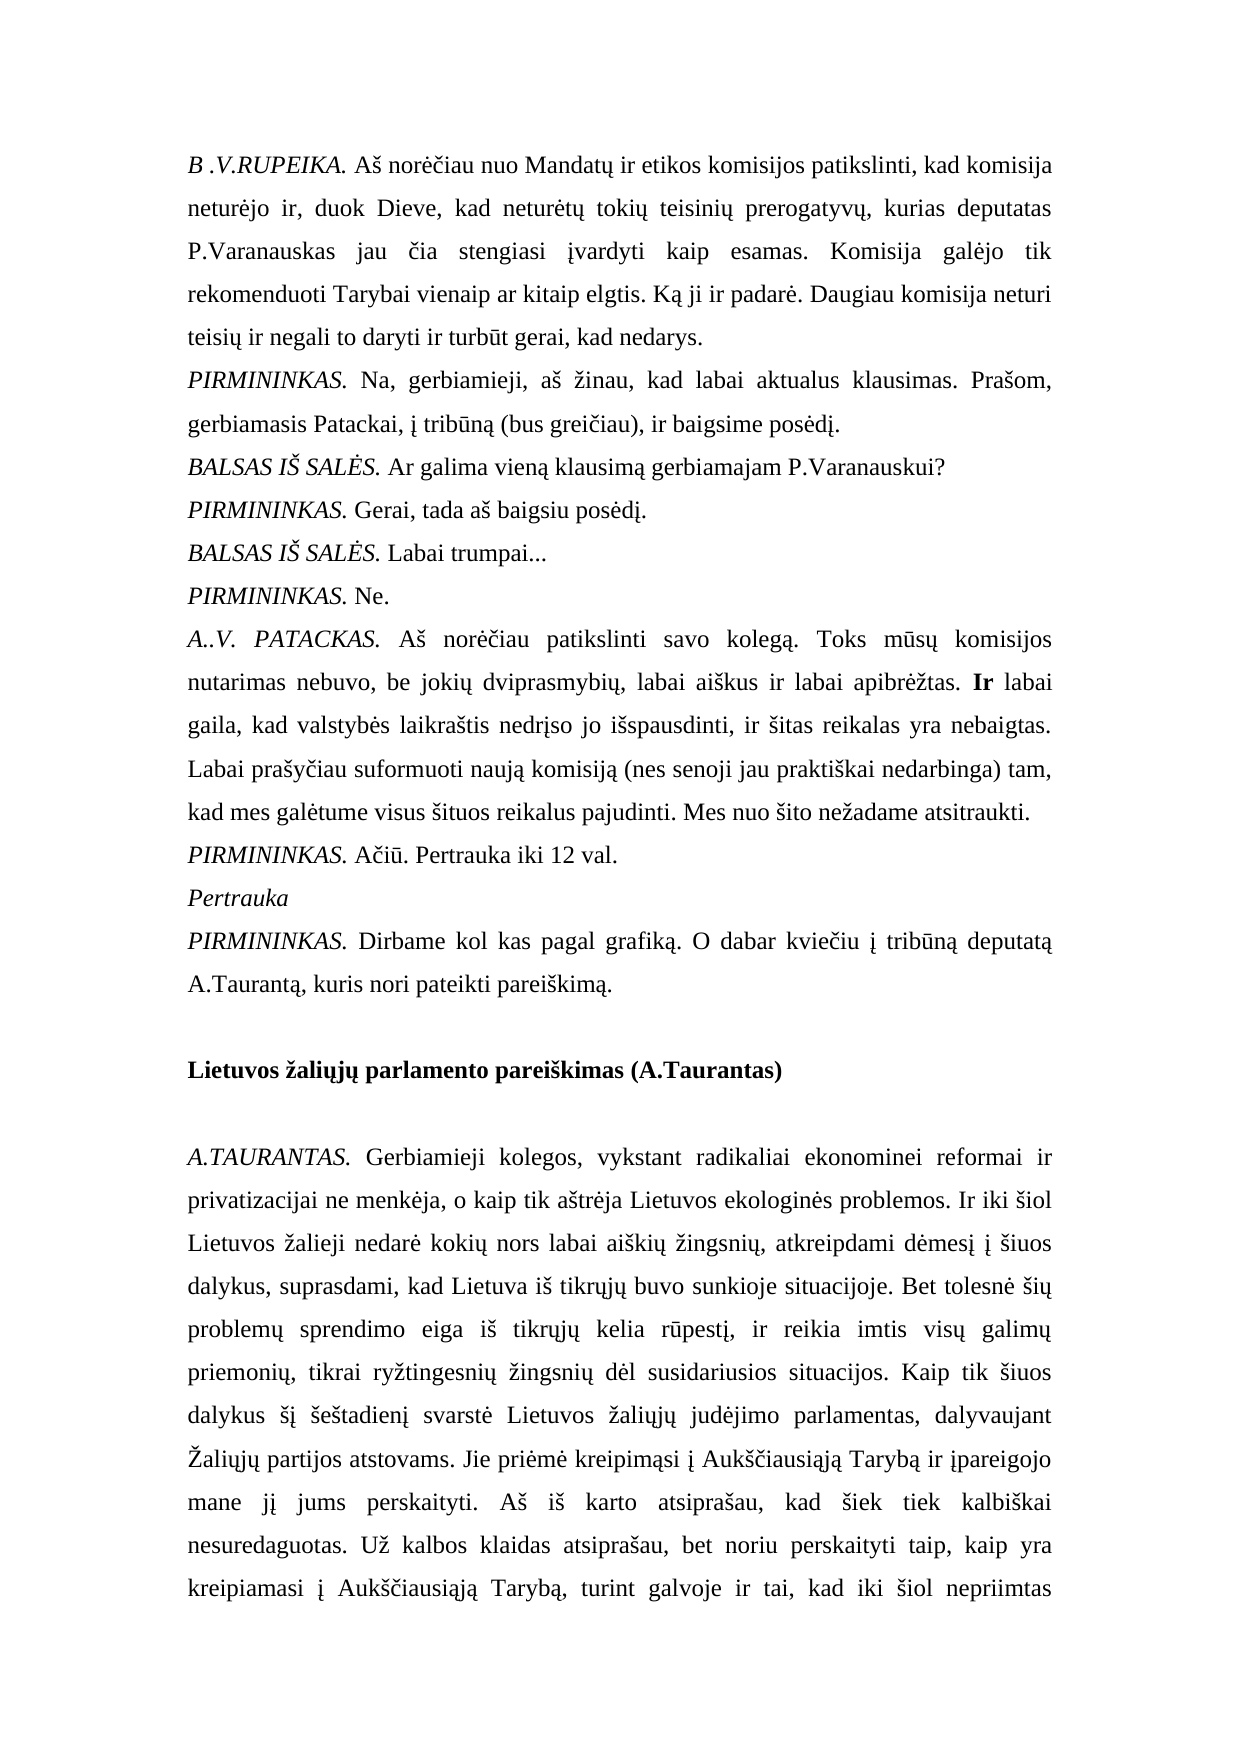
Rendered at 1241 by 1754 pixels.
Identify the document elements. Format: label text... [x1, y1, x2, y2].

text BALSAS IŠ SALĖS. Labai trumpai... [187, 538, 1053, 567]
text Pertrauka [187, 883, 1053, 912]
text Lietuvos žaliųjų parlamento pareiškimas (A.Taurantas) [187, 1056, 1053, 1084]
text B .V.RUPEIKA. Aš norėčiau nuo Mandatų ir etikos komisijos patikslinti, kad komisija neturėjo ir, duok Dieve, kad neturėtų tokių teisinių prerogatyvų, kurias deputatas P.Varanauskas jau čia stengiasi įvardyti kaip esamas. Komisija galėjo tik rekomenduoti Tarybai vienaip ar kitaip elgtis. Ką ji ir padarė. Daugiau komisija neturi teisių ir negali to daryti ir turbūt gerai, kad nedarys. [187, 150, 1053, 351]
text A..V. PATACKAS. Aš norėčiau patikslinti savo kolegą. Toks mūsų komisijos nutarimas nebuvo, be jokių dviprasmybių, labai aiškus ir labai apibrėžtas. Ir labai gaila, kad valstybės laikraštis nedrįso jo išspausdinti, ir šitas reikalas yra nebaigtas. Labai prašyčiau suformuoti naują komisiją (nes senoji jau praktiškai nedarbinga) tam, kad mes galėtume visus šituos reikalus pajudinti. Mes nuo šito nežadame atsitraukti. [187, 624, 1053, 826]
text BALSAS IŠ SALĖS. Ar galima vieną klausimą gerbiamajam P.Varanauskui? [187, 452, 1053, 481]
text A.TAURANTAS. Gerbiamieji kolegos, vykstant radikaliai ekonominei reformai ir privatizacijai ne menkėja, o kaip tik aštrėja Lietuvos ekologinės problemos. Ir iki šiol Lietuvos žalieji nedarė kokių nors labai aiškių žingsnių, atkreipdami dėmesį į šiuos dalykus, suprasdami, kad Lietuva iš tikrųjų buvo sunkioje situacijoje. Bet tolesnė šių problemų sprendimo eiga iš tikrųjų kelia rūpestį, ir reikia imtis visų galimų priemonių, tikrai ryžtingesnių žingsnių dėl susidariusios situacijos. Kaip tik šiuos dalykus šį šeštadienį svarstė Lietuvos žaliųjų judėjimo parlamentas, dalyvaujant Žaliųjų partijos atstovams. Jie priėmė kreipimąsi į Aukščiausiąją Tarybą ir įpareigojo mane jį jums perskaityti. Aš iš karto atsiprašau, kad šiek tiek kalbiškai nesuredaguotas. Už kalbos klaidas atsiprašau, bet noriu perskaityti taip, kaip yra kreipiamasi į Aukščiausiąją Tarybą, turint galvoje ir tai, kad iki šiol nepriimtas [187, 1142, 1053, 1602]
text PIRMININKAS. Gerai, tada aš baigsiu posėdį. [187, 495, 1053, 524]
text PIRMININKAS. Ačiū. Pertrauka iki 12 val. [187, 840, 1053, 869]
text PIRMININKAS. Ne. [187, 581, 1053, 610]
text PIRMININKAS. Dirbame kol kas pagal grafiką. O dabar kviečiu į tribūną deputatą A.Taurantą, kuris nori pateikti pareiškimą. [187, 926, 1053, 998]
text PIRMININKAS. Na, gerbiamieji, aš žinau, kad labai aktualus klausimas. Prašom, gerbiamasis Patackai, į tribūną (bus greičiau), ir baigsime posėdį. [187, 366, 1053, 437]
